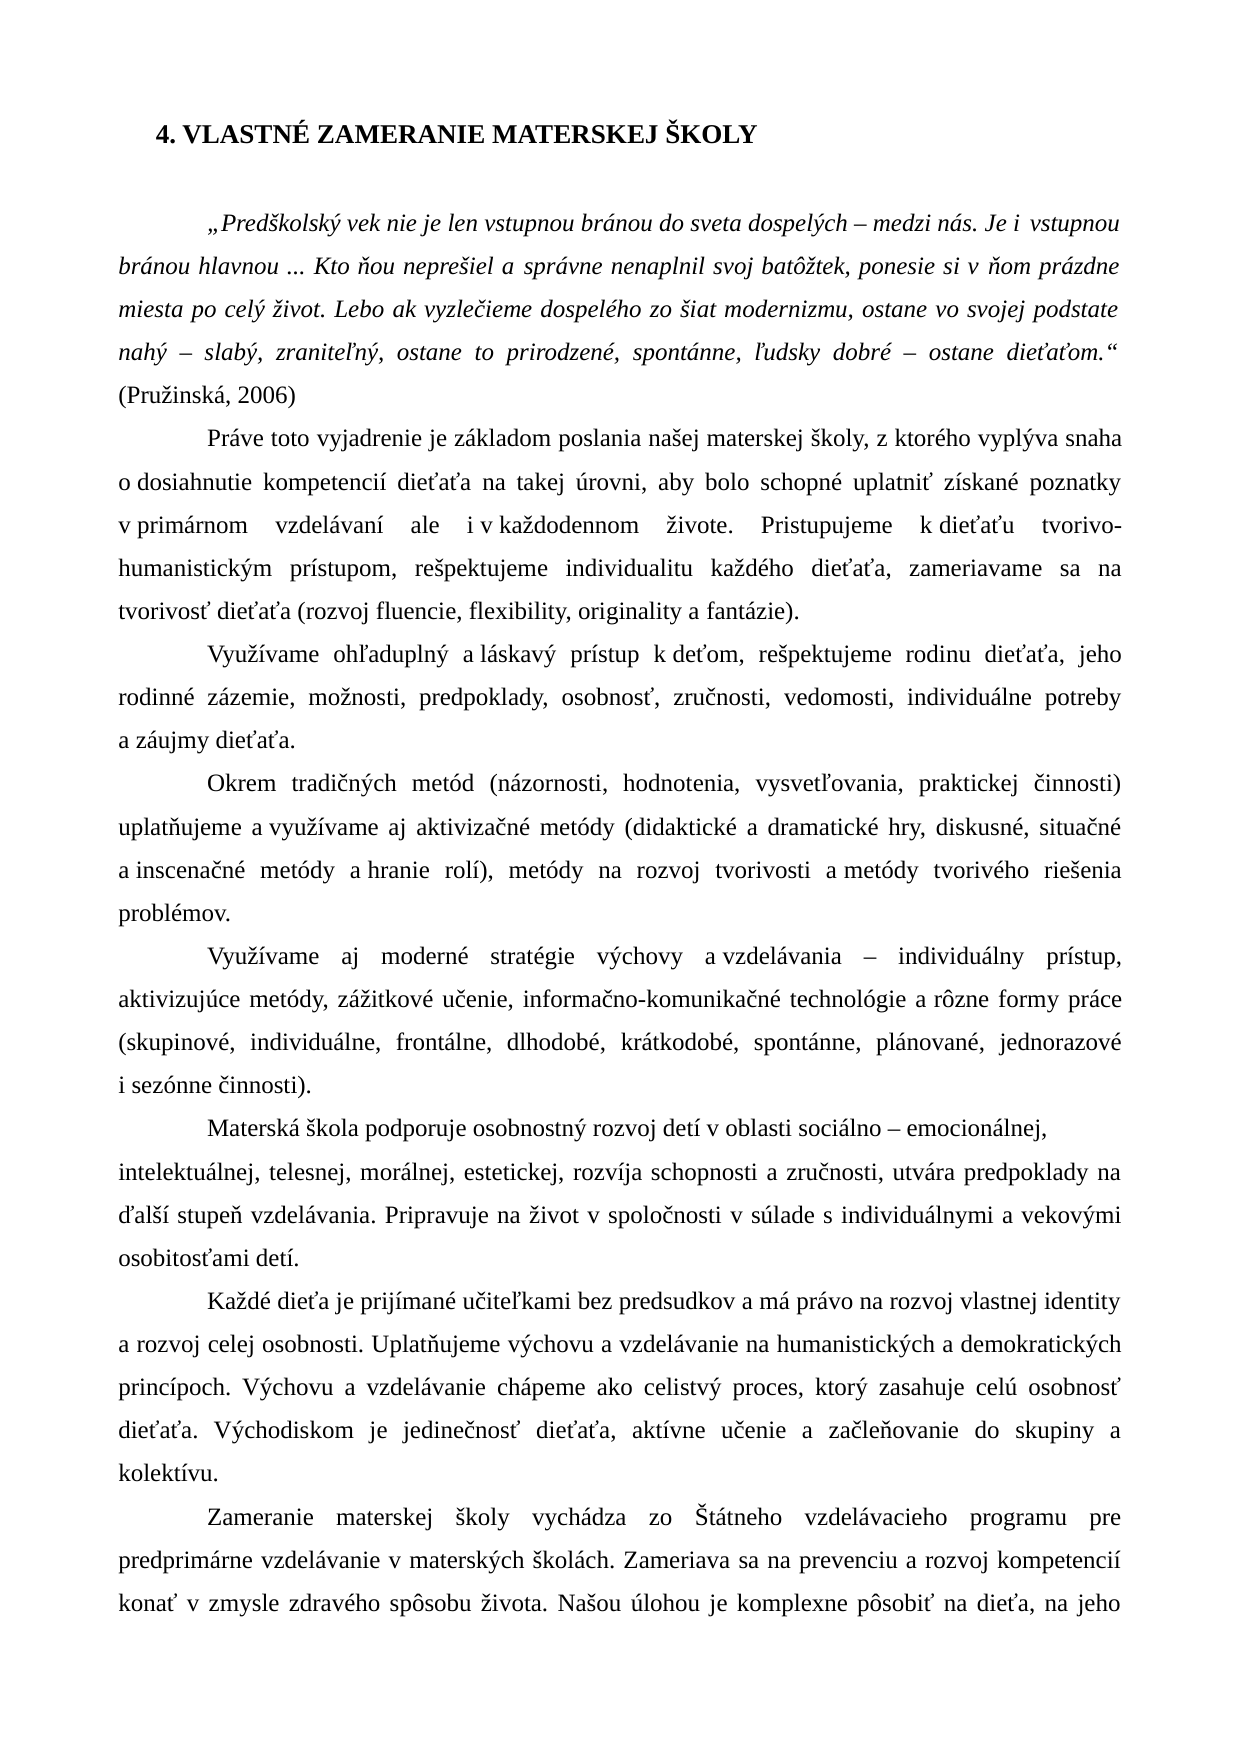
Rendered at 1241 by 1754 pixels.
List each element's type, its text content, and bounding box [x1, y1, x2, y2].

text 4. VLASTNÉ ZAMERANIE MATERSKEJ ŠKOLY [156, 118, 1122, 149]
text Využívame ohľaduplný a láskavý prístup k deťom, rešpektujeme rodinu dieťaťa, jeho rodinné zázemie, možnosti, predpoklady, osobnosť, zručnosti, vedomosti, individuálne potreby a záujmy dieťaťa. [118, 639, 1122, 754]
text „Predškolský vek nie je len vstupnou bránou do sveta dospelých – medzi nás. Je i vstupnou bránou hlavnou ... Kto ňou neprešiel a správne nenaplnil svoj batôžtek, ponesie si v ňom prázdne miesta po celý život. Lebo ak vyzlečieme dospelého zo šiat modernizmu, ostane vo svojej podstate nahý – slabý, zraniteľný, ostane to prirodzené, spontánne, ľudsky dobré – ostane dieťaťom.“ (Pružinská, 2006) [118, 208, 1122, 409]
text Zameranie materskej školy vychádza zo Štátneho vzdelávacieho programu pre predprimárne vzdelávanie v materských školách. Zameriava sa na prevenciu a rozvoj kompetencií konať v zmysle zdravého spôsobu života. Našou úlohou je komplexne pôsobiť na dieťa, na jeho [118, 1502, 1122, 1617]
text intelektuálnej, telesnej, morálnej, estetickej, rozvíja schopnosti a zručnosti, utvára predpoklady na ďalší stupeň vzdelávania. Pripravuje na život v spoločnosti v súlade s individuálnymi a vekovými osobitosťami detí. [118, 1157, 1122, 1272]
text Okrem tradičných metód (názornosti, hodnotenia, vysvetľovania, praktickej činnosti) uplatňujeme a využívame aj aktivizačné metódy (didaktické a dramatické hry, diskusné, situačné a inscenačné metódy a hranie rolí), metódy na rozvoj tvorivosti a metódy tvorivého riešenia problémov. [118, 768, 1122, 927]
text Materská škola podporuje osobnostný rozvoj detí v oblasti sociálno – emocionálnej, [118, 1113, 1122, 1142]
text Využívame aj moderné stratégie výchovy a vzdelávania – individuálny prístup, aktivizujúce metódy, zážitkové učenie, informačno-komunikačné technológie a rôzne formy práce (skupinové, individuálne, frontálne, dlhodobé, krátkodobé, spontánne, plánované, jednorazové i sezónne činnosti). [118, 941, 1122, 1099]
text Práve toto vyjadrenie je základom poslania našej materskej školy, z ktorého vyplýva snaha o dosiahnutie kompetencií dieťaťa na takej úrovni, aby bolo schopné uplatniť získané poznatky v primárnom vzdelávaní ale i v každodennom živote. Pristupujeme k dieťaťu tvorivo-humanistickým prístupom, rešpektujeme individualitu každého dieťaťa, zameriavame sa na tvorivosť dieťaťa (rozvoj fluencie, flexibility, originality a fantázie). [118, 423, 1122, 625]
text Každé dieťa je prijímané učiteľkami bez predsudkov a má právo na rozvoj vlastnej identity a rozvoj celej osobnosti. Uplatňujeme výchovu a vzdelávanie na humanistických a demokratických princípoch. Výchovu a vzdelávanie chápeme ako celistvý proces, ktorý zasahuje celú osobnosť dieťaťa. Východiskom je jedinečnosť dieťaťa, aktívne učenie a začleňovanie do skupiny a kolektívu. [118, 1286, 1122, 1487]
